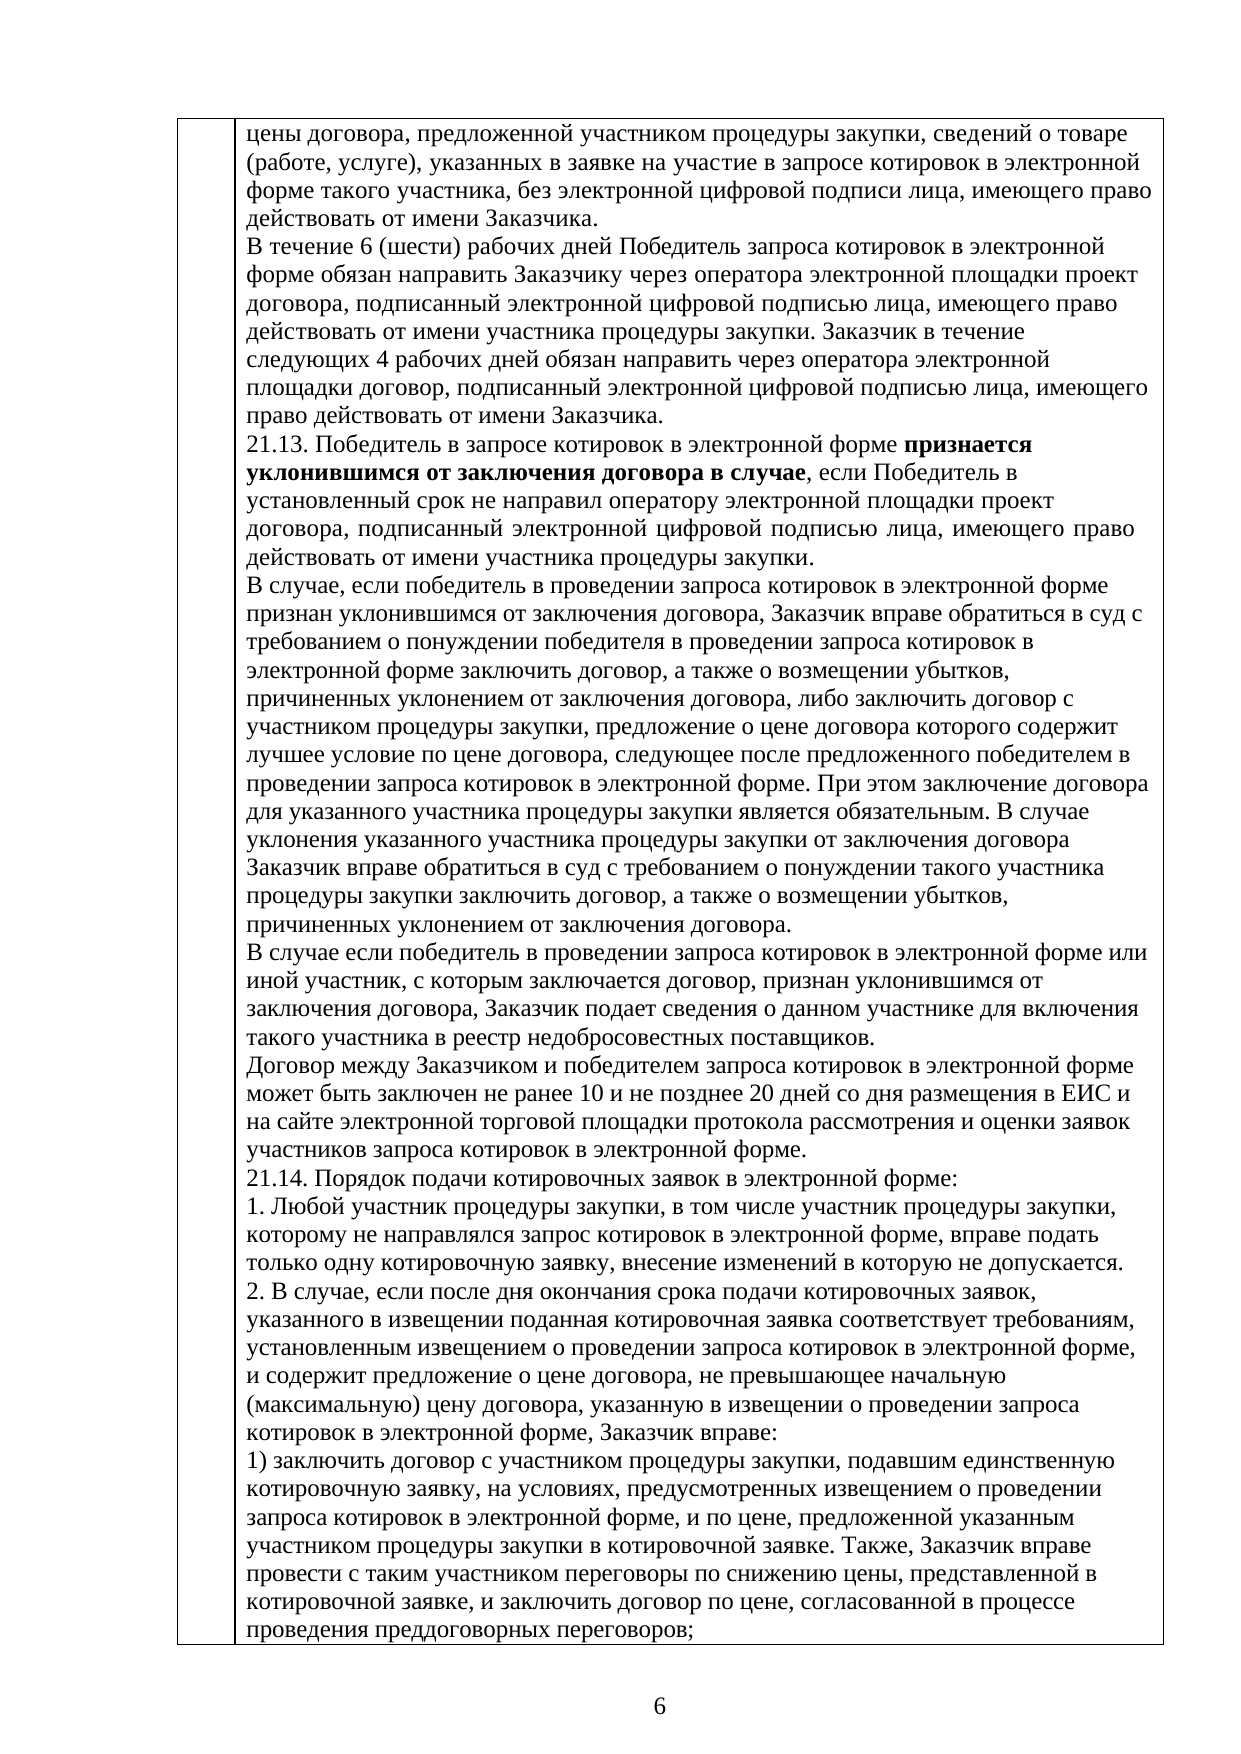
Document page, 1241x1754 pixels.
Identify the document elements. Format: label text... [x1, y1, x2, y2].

table_cell [178, 119, 234, 1643]
table_cell цены договора, предложенной участником процедуры закупки, сведений о товаре (работе, услуге), указанных в заявке на участие в запросе котировок в электронной форме такого участника, без электронной цифровой подписи лица, имеющего право действовать от имени Заказчика. В течение 6 (шести) рабочих дней Победитель запроса котировок в электронной форме обязан направить Заказчику через оператора электронной площадки проект договора, подписанный электронной цифровой подписью лица, имеющего право действовать от имени участника процедуры закупки. Заказчик в течение следующих 4 рабочих дней обязан направить через оператора электронной площадки договор, подписанный электронной цифровой подписью лица, имеющего право действовать от имени Заказчика. 21.13. Победитель в запросе котировок в электронной форме признается уклонившимся от заключения договора в случае, если Победитель в установленный срок не направил оператору электронной площадки проект договора, подписанный электронной цифровой подписью лица, имеющего право действовать от имени участника процедуры закупки. В случае, если победитель в проведении запроса котировок в электронной форме признан уклонившимся от заключения договора, Заказчик вправе обратиться в суд с требованием о понуждении победителя в проведении запроса котировок в электронной форме заключить договор, а также о возмещении убытков, причиненных уклонением от заключения договора, либо заключить договор с участником процедуры закупки, предложение о цене договора которого содержит лучшее условие по цене договора, следующее после предложенного победителем в проведении запроса котировок в электронной форме. При этом заключение договора для указанного участника процедуры закупки является обязательным. В случае уклонения указанного участника процедуры закупки от заключения договора Заказчик вправе обратиться в суд с требованием о понуждении такого участника процедуры закупки заключить договор, а также о возмещении убытков, причиненных уклонением от заключения договора. В случае если победитель в проведении запроса котировок в электронной форме или иной участник, с которым заключается договор, признан уклонившимся от заключения договора, Заказчик подает сведения о данном участнике для включения такого участника в реестр недобросовестных поставщиков. Договор между Заказчиком и победителем запроса котировок в электронной форме может быть заключен не ранее 10 и не позднее 20 дней со дня размещения в ЕИС и на сайте электронной торговой площадки протокола рассмотрения и оценки заявок участников запроса котировок в электронной форме. 21.14. Порядок подачи котировочных заявок в электронной форме: 1. Любой участник процедуры закупки, в том числе участник процедуры закупки, которому не направлялся запрос котировок в электронной форме, вправе подать только одну котировочную заявку, внесение изменений в которую не допускается. 2. В случае, если после дня окончания срока подачи котировочных заявок, указанного в извещении поданная котировочная заявка соответствует требованиям, установленным извещением о проведении запроса котировок в электронной форме, и содержит предложение о цене договора, не превышающее начальную (максимальную) цену договора, указанную в извещении о проведении запроса котировок в электронной форме, Заказчик вправе: 1) заключить договор с участником процедуры закупки, подавшим единственную котировочную заявку, на условиях, предусмотренных извещением о проведении запроса котировок в электронной форме, и по цене, предложенной указанным участником процедуры закупки в котировочной заявке. Также, Заказчик вправе провести с таким участником переговоры по снижению цены, представленной в котировочной заявке, и заключить договор по цене, согласованной в процессе проведения преддоговорных переговоров; [236, 119, 1163, 1643]
